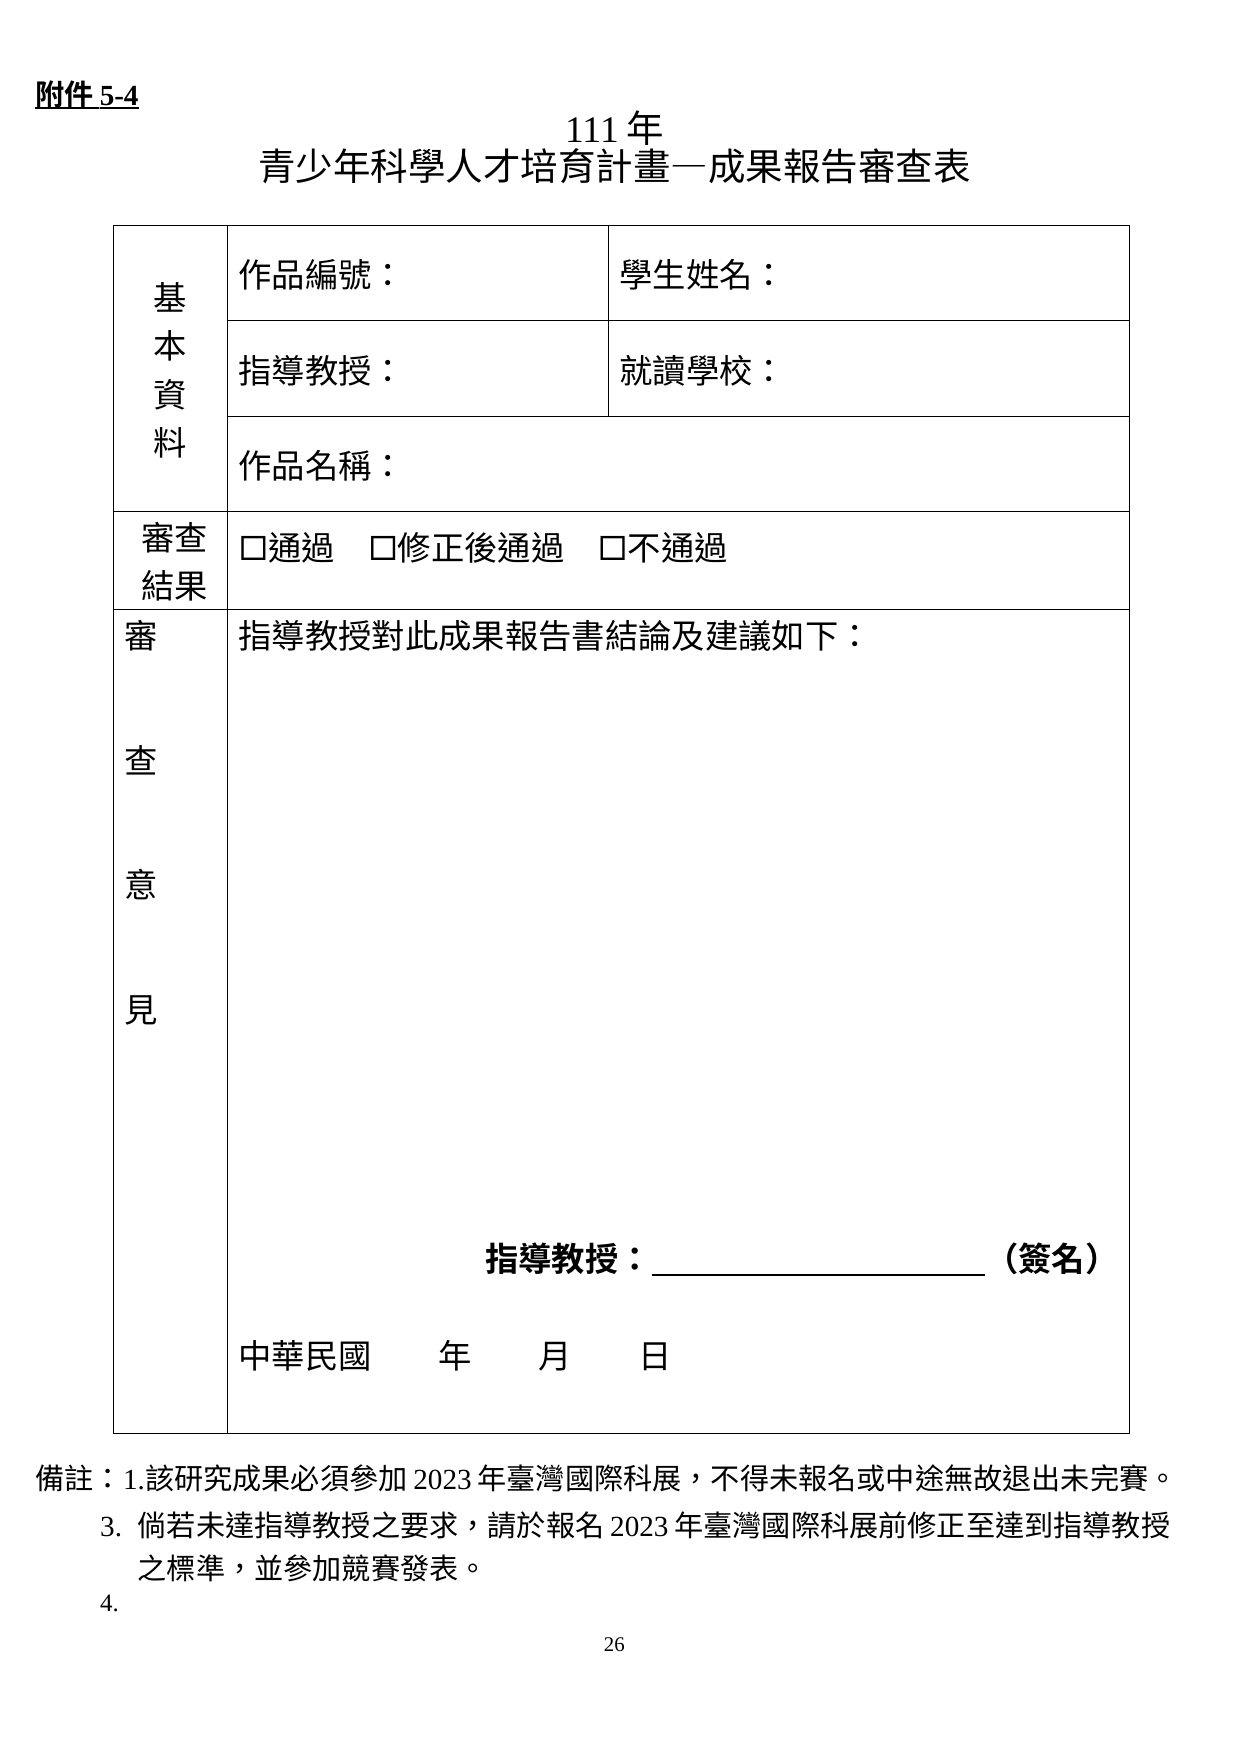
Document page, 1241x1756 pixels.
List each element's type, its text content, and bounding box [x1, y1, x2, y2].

table_header 作品編號： [228, 226, 608, 320]
table_cell 作品名稱： [228, 417, 1129, 511]
text 附件5-4 [35, 75, 1193, 112]
table_header 基 本 資 料 [114, 226, 227, 511]
list 倘若未達指導教授之要求，請於報名2023年臺灣國際科展前修正至達到指導教授之標準，並參加競賽發表。 [100, 1503, 1193, 1588]
text 備註：1.該研究成果必須參加2023年臺灣國際科展，不得未報名或中途無故退出未完賽。 [35, 1434, 1193, 1503]
table_cell 指導教授對此成果報告書結論及建議如下： 指導教授： （簽名） 中華民國 年 月 日 [228, 610, 1129, 1433]
table_cell 通過 修正後通過 不通過 [228, 512, 1129, 608]
table_cell 就讀學校： [609, 321, 1129, 416]
text 青少年科學人才培育計畫—成果報告審查表 [35, 150, 1193, 187]
table_cell 指導教授： [228, 321, 608, 416]
text 111年 [35, 112, 1193, 150]
table_cell 審 查 意 見 [114, 610, 227, 1433]
table_cell 審查 結果 [114, 512, 227, 608]
table_header 學生姓名： [609, 226, 1129, 320]
